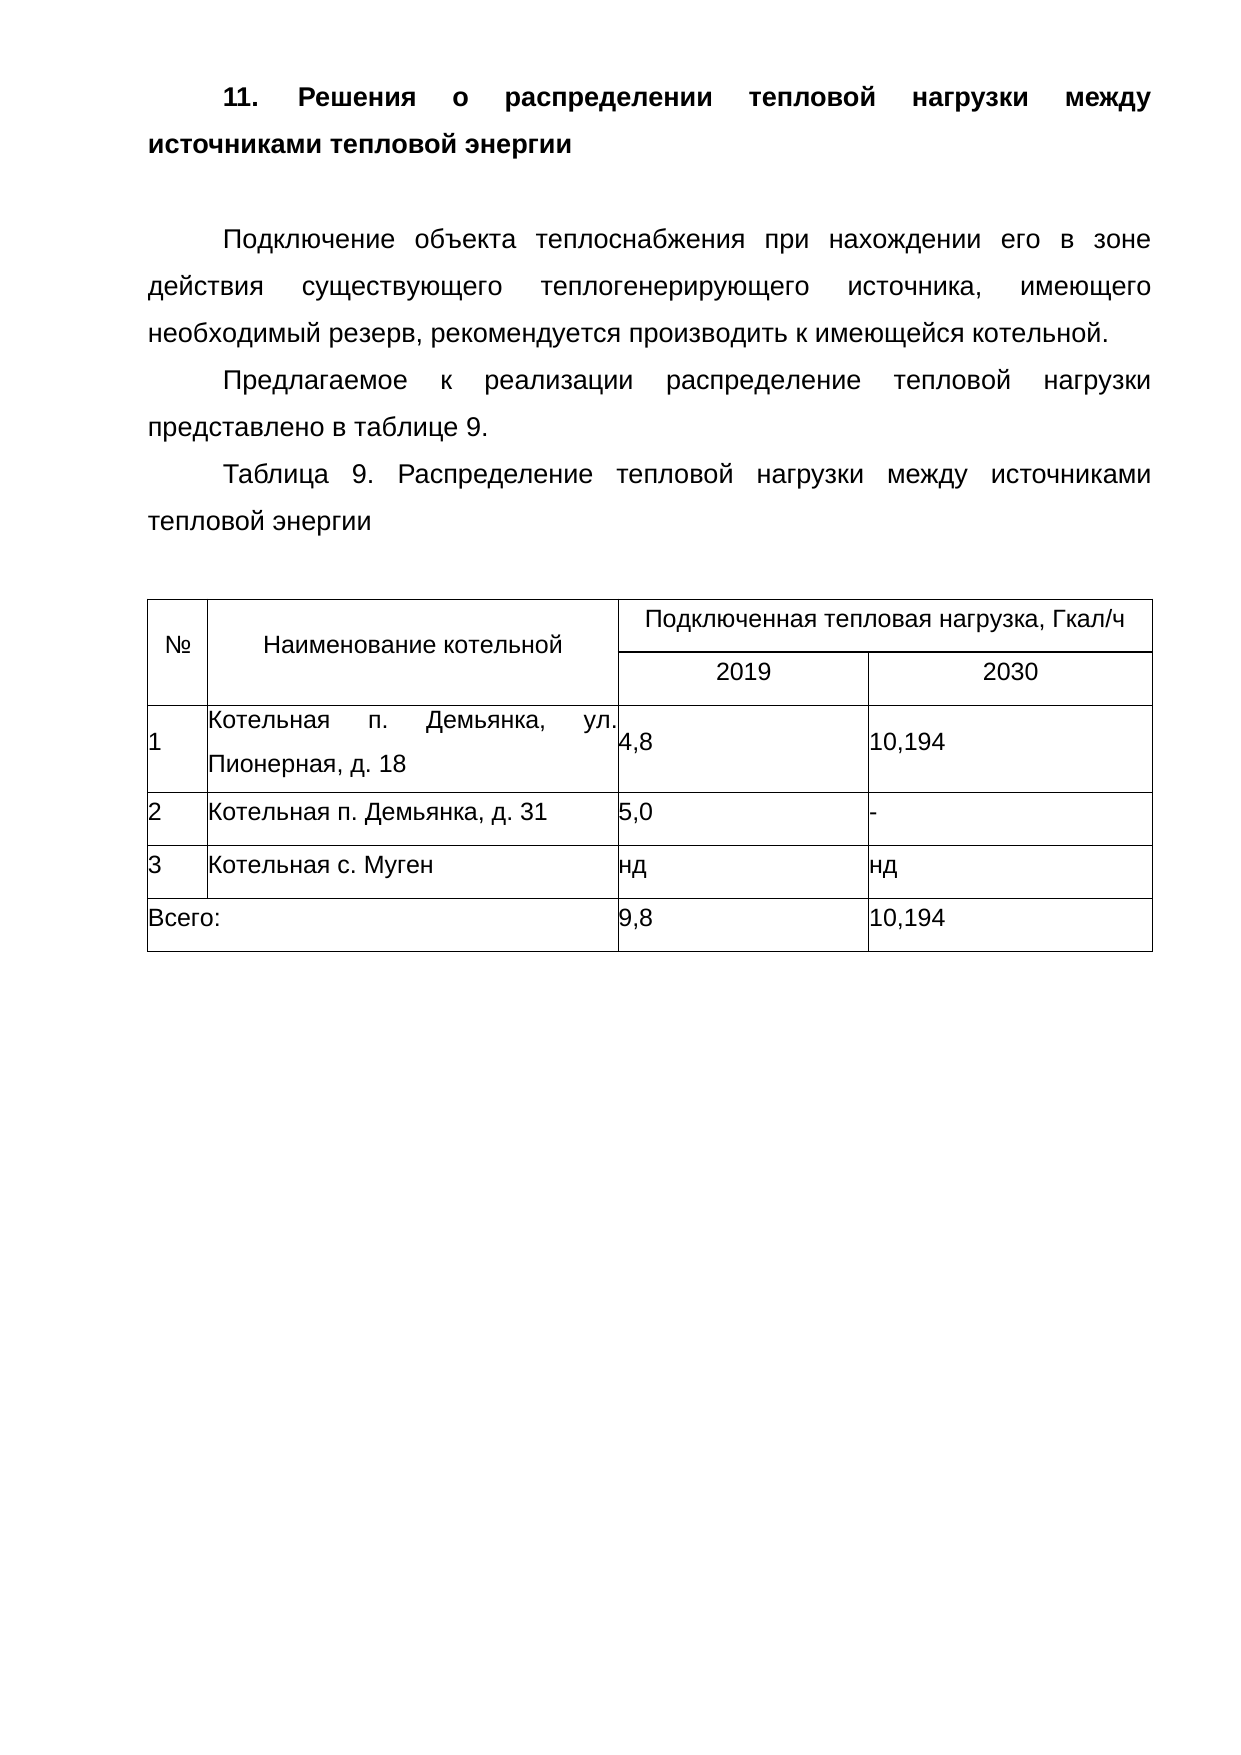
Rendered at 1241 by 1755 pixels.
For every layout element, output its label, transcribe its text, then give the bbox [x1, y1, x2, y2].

table_cell Котельная п. Демьянка, ул. Пионерная, д. 18 [208, 706, 618, 792]
table_cell 2019 [619, 653, 868, 704]
table_cell 2030 [869, 653, 1152, 704]
table_cell 9,8 [619, 899, 868, 951]
table_cell - [869, 793, 1152, 844]
table_header № [148, 600, 207, 704]
table_cell 5,0 [619, 793, 868, 844]
table_cell нд [619, 846, 868, 897]
table_cell 4,8 [619, 706, 868, 792]
table_header Наименование котельной [208, 600, 618, 704]
table_cell Котельная п. Демьянка, д. 31 [208, 793, 618, 844]
table_cell 1 [148, 706, 207, 792]
text Предлагаемое к реализации распределение тепловой нагрузки представлено в таблице 9. [148, 364, 1152, 442]
table_cell 10,194 [869, 899, 1152, 951]
list Решения о распределении тепловой нагрузки между источниками тепловой энергии [148, 81, 1152, 159]
text Таблица 9. Распределение тепловой нагрузки между источниками тепловой энергии [148, 458, 1152, 536]
table_cell 10,194 [869, 706, 1152, 792]
text Подключение объекта теплоснабжения при нахождении его в зоне действия существующего теплогенерирующего источника, имеющего необходимый резерв, рекомендуется производить к имеющейся котельной. [148, 223, 1152, 348]
table_cell 3 [148, 846, 207, 897]
table_header Подключенная тепловая нагрузка, Гкал/ч [619, 600, 1152, 651]
table_cell нд [869, 846, 1152, 897]
table_cell Всего: [148, 899, 618, 951]
table_cell Котельная с. Муген [208, 846, 618, 897]
table_cell 2 [148, 793, 207, 844]
